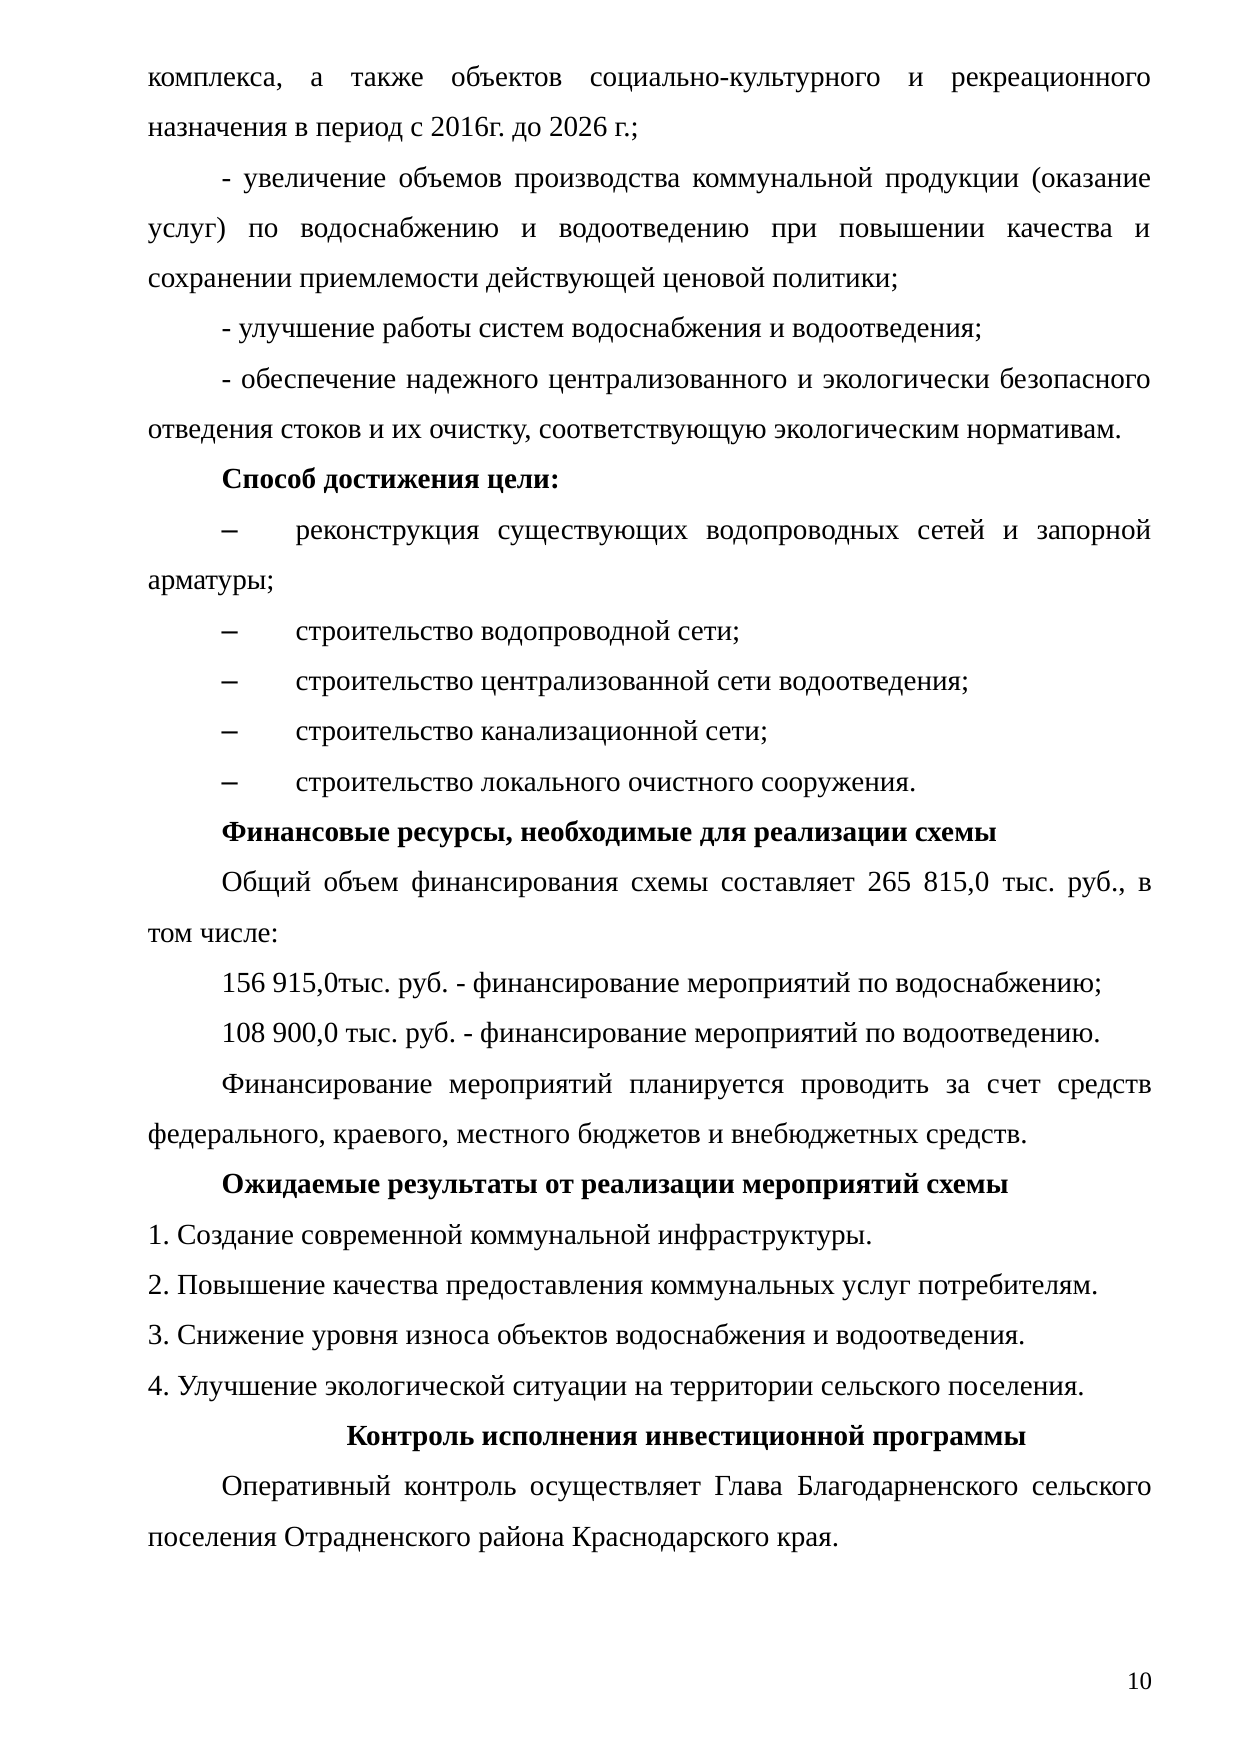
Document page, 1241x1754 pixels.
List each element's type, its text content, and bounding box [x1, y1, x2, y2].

text 156 915,0тыс. руб. - финансирование мероприятий по водоснабжению; [148, 965, 1152, 999]
text Общий объем финансирования схемы составляет 265 815,0 тыс. руб., в том числе: [148, 864, 1152, 948]
text Контроль исполнения инвестиционной программы [148, 1418, 1152, 1452]
text - увеличение объемов производства коммунальной продукции (оказание услуг) по водоснабжению и водоотведению при повышении качества и сохранении приемлемости действующей ценовой политики; [148, 160, 1152, 294]
list реконструкция существующих водопроводных сетей и запорной арматуры; [148, 512, 1152, 596]
list 3. Снижение уровня износа объектов водоснабжения и водоотведения. [148, 1317, 1152, 1351]
text Финансирование мероприятий планируется проводить за счет средств федерального, краевого, местного бюджетов и внебюджетных средств. [148, 1066, 1152, 1150]
list строительство водопроводной сети; [148, 613, 1152, 646]
text Оперативный контроль осуществляет Глава Благодарненского сельского поселения Отрадненского района Краснодарского края. [148, 1468, 1152, 1552]
text Финансовые ресурсы, необходимые для реализации схемы [148, 814, 1152, 848]
list строительство централизованной сети водоотведения; [148, 663, 1152, 697]
text - улучшение работы систем водоснабжения и водоотведения; [148, 311, 1152, 344]
list 1. Создание современной коммунальной инфраструктуры. [148, 1217, 1152, 1250]
list 4. Улучшение экологической ситуации на территории сельского поселения. [148, 1368, 1152, 1401]
text Ожидаемые результаты от реализации мероприятий схемы [148, 1166, 1152, 1200]
text комплекса, а также объектов социально-культурного и рекреационного назначения в период с 2016г. до 2026 г.; [148, 59, 1152, 143]
list строительство канализационной сети; [148, 713, 1152, 747]
list строительство локального очистного сооружения. [148, 764, 1152, 797]
text 108 900,0 тыс. руб. - финансирование мероприятий по водоотведению. [148, 1016, 1152, 1049]
text Способ достижения цели: [148, 462, 1152, 495]
text - обеспечение надежного централизованного и экологически безопасного отведения стоков и их очистку, соответствующую экологическим нормативам. [148, 361, 1152, 445]
list 2. Повышение качества предоставления коммунальных услуг потребителям. [148, 1267, 1152, 1301]
